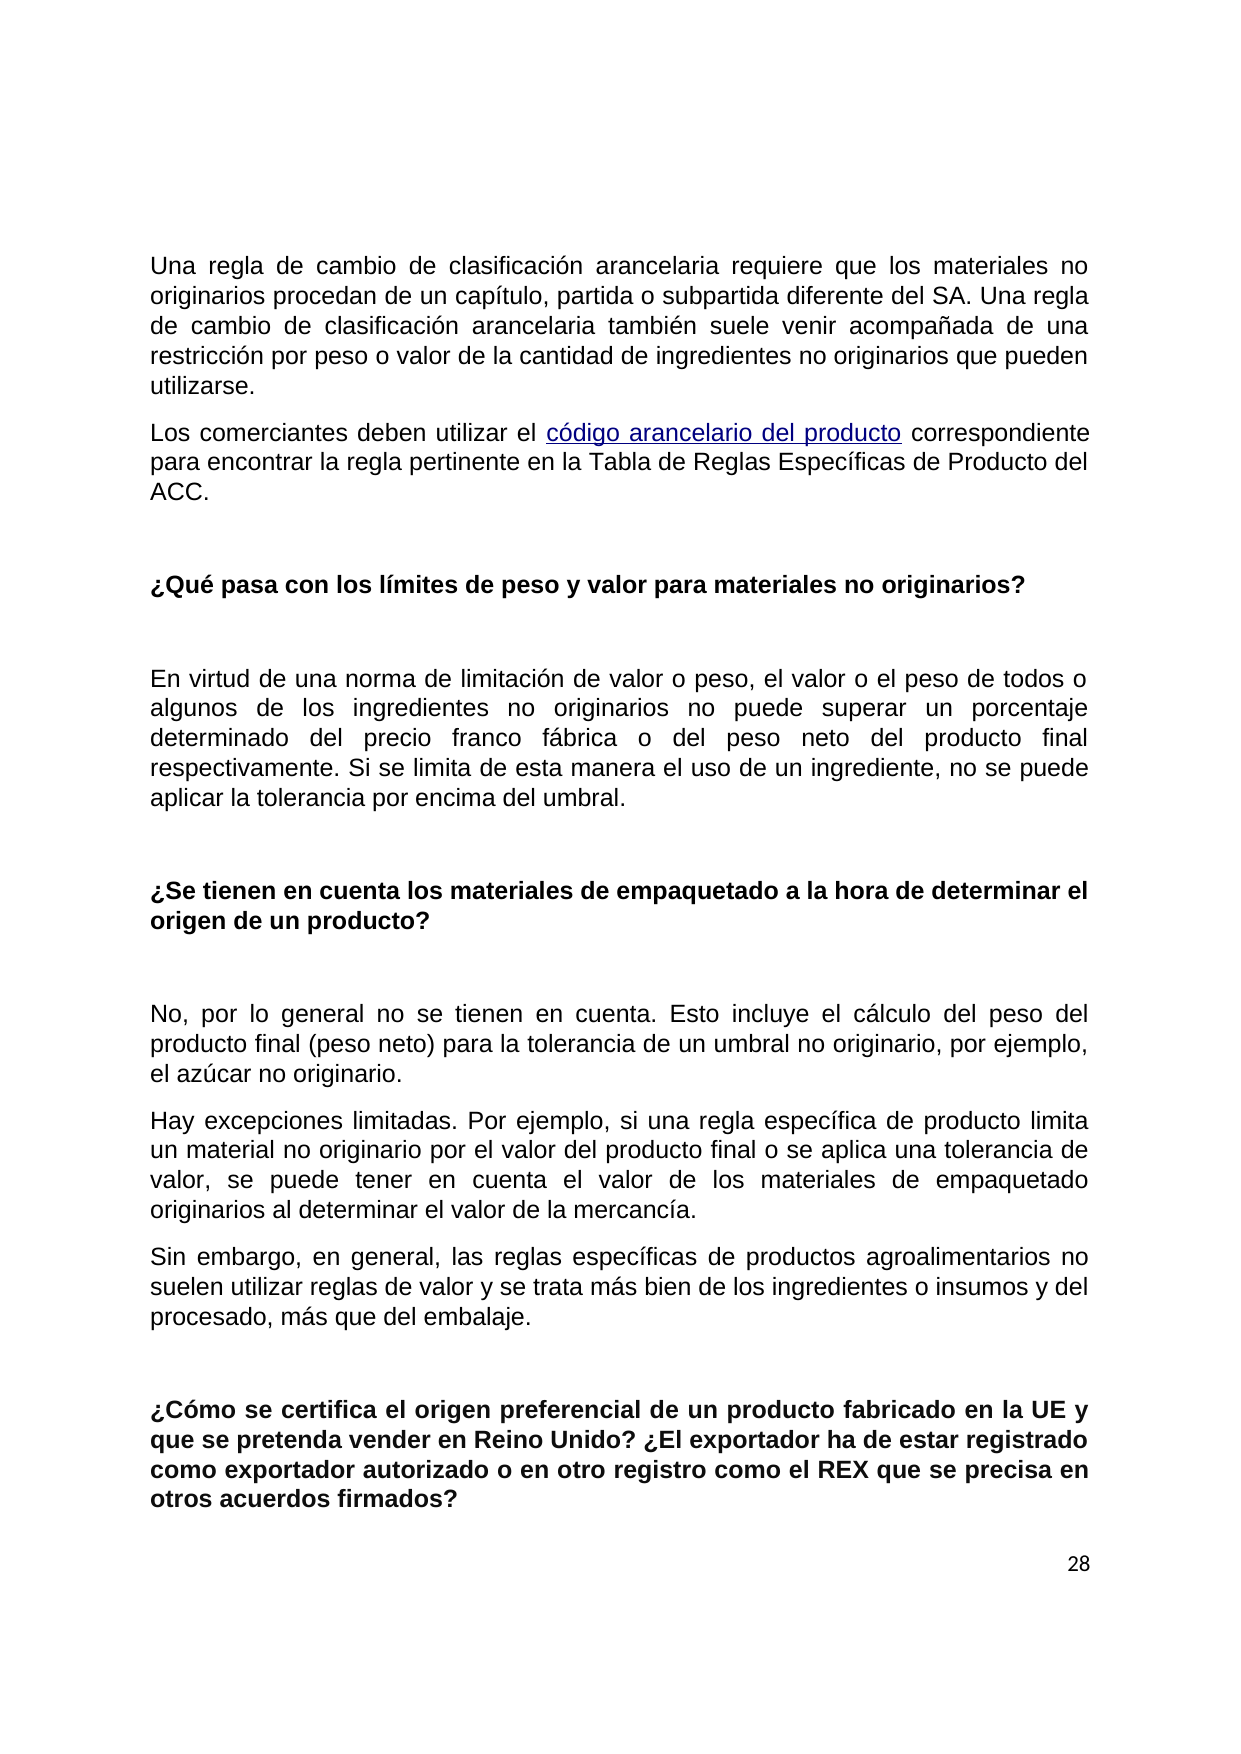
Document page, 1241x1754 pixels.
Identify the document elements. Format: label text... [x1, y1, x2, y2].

text Hay excepciones limitadas. Por ejemplo, si una regla específica de producto limita un material no originario por el valor del producto final o se aplica una tolerancia de valor, se puede tener en cuenta el valor de los materiales de empaquetado originarios al determinar el valor de la mercancía. [150, 1106, 1090, 1224]
text Los comerciantes deben utilizar el código arancelario del producto correspondiente para encontrar la regla pertinente en la Tabla de Reglas Específicas de Producto del ACC. [150, 417, 1090, 506]
text ¿Cómo se certifica el origen preferencial de un producto fabricado en la UE y que se pretenda vender en Reino Unido? ¿El exportador ha de estar registrado como exportador autorizado o en otro registro como el REX que se precisa en otros acuerdos firmados? [150, 1395, 1090, 1513]
text ¿Se tienen en cuenta los materiales de empaquetado a la hora de determinar el origen de un producto? [150, 876, 1090, 935]
text No, por lo general no se tienen en cuenta. Esto incluye el cálculo del peso del producto final (peso neto) para la tolerancia de un umbral no originario, por ejemplo, el azúcar no originario. [150, 999, 1090, 1088]
text Una regla de cambio de clasificación arancelaria requiere que los materiales no originarios procedan de un capítulo, partida o subpartida diferente del SA. Una regla de cambio de clasificación arancelaria también suele venir acompañada de una restricción por peso o valor de la cantidad de ingredientes no originarios que pueden utilizarse. [150, 251, 1090, 400]
text Sin embargo, en general, las reglas específicas de productos agroalimentarios no suelen utilizar reglas de valor y se trata más bien de los ingredientes o insumos y del procesado, más que del embalaje. [150, 1242, 1090, 1330]
text ¿Qué pasa con los límites de peso y valor para materiales no originarios? [150, 570, 1090, 599]
text En virtud de una norma de limitación de valor o peso, el valor o el peso de todos o algunos de los ingredientes no originarios no puede superar un porcentaje determinado del precio franco fábrica o del peso neto del producto final respectivamente. Si se limita de esta manera el uso de un ingrediente, no se puede aplicar la tolerancia por encima del umbral. [150, 663, 1090, 812]
